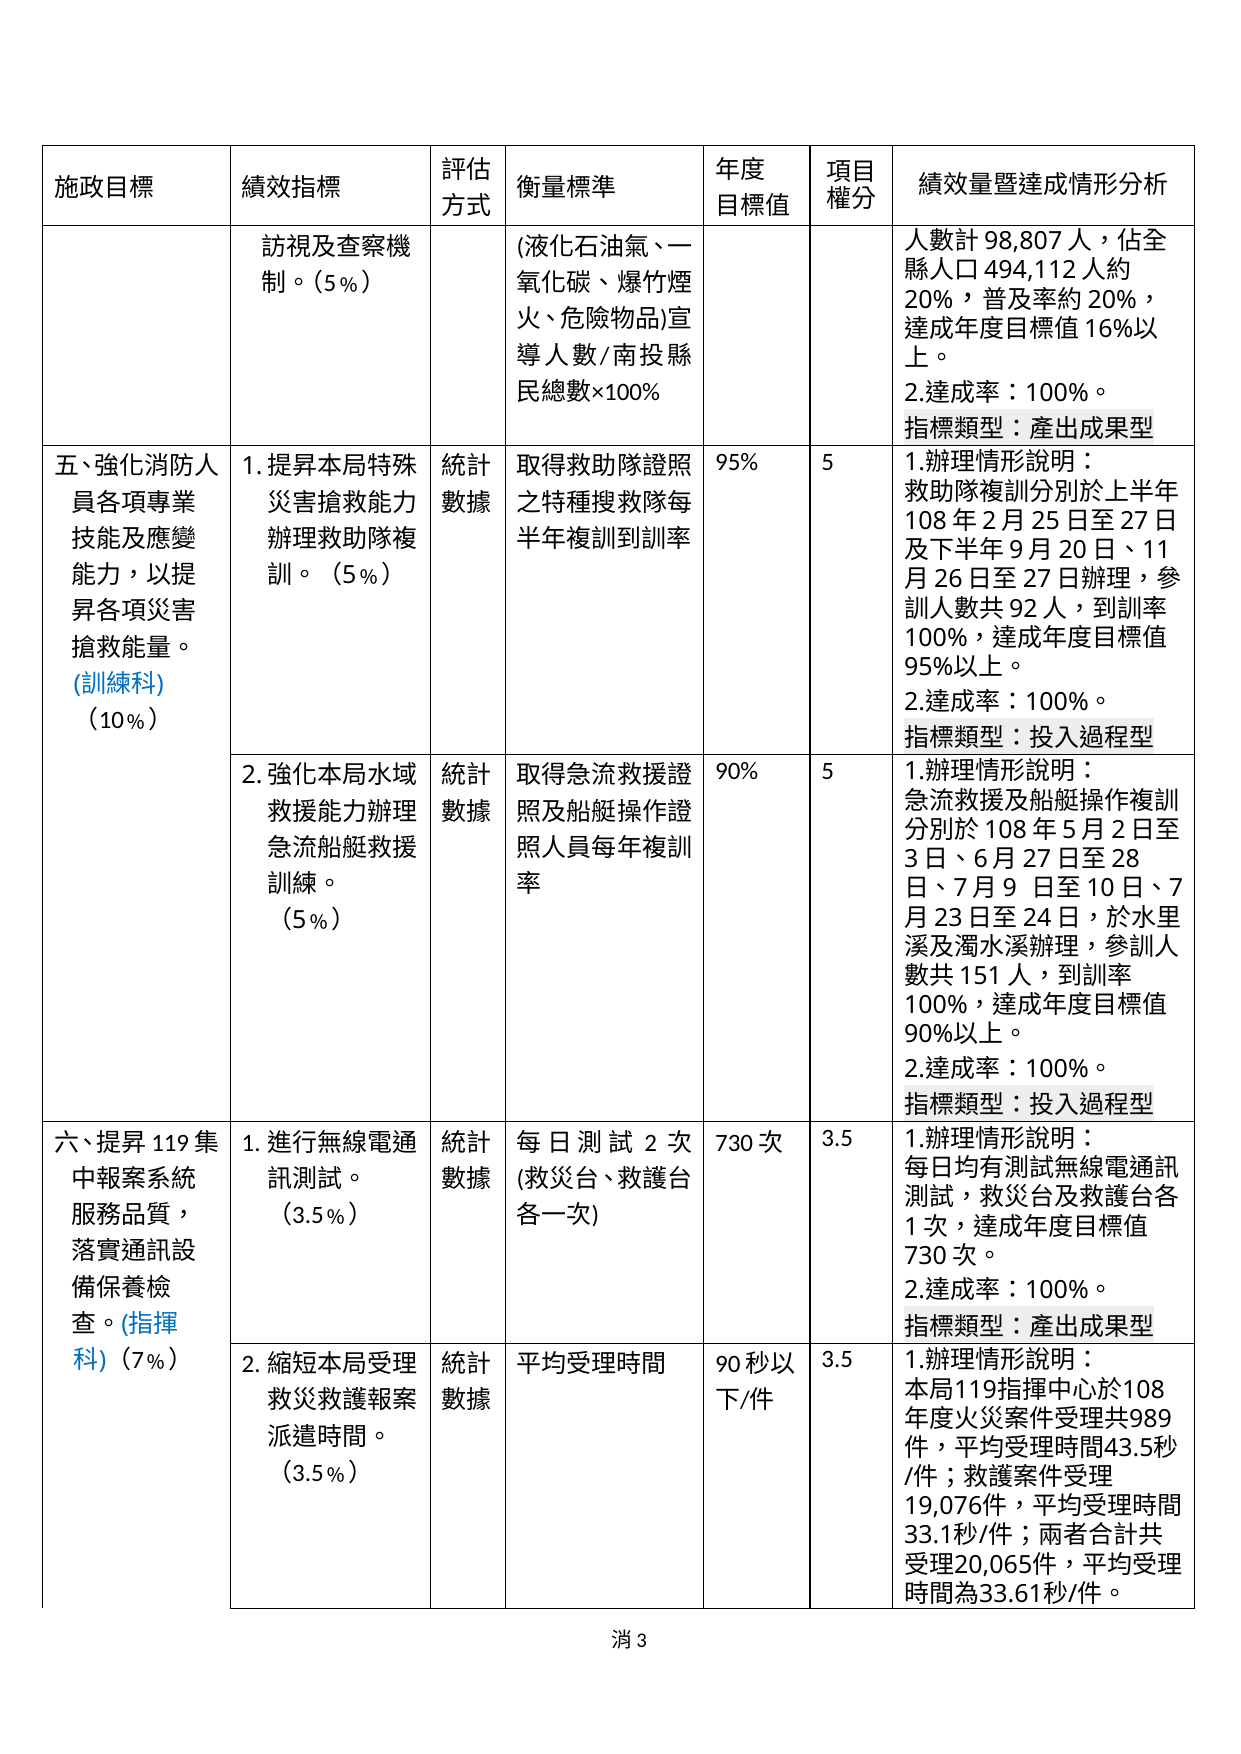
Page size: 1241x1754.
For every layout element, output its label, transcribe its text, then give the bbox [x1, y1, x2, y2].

table_cell 1.辦理情形說明： 本局119指揮中心於108年度火災案件受理共989件，平均受理時間43.5秒/件；救護案件受理19,076件，平均受理時間33.1秒/件；兩者合計共受理20,065件，平均受理時間為33.61秒/件。 [893, 1344, 1194, 1608]
table_cell 五、強化消防人 員各項專業 技能及應變 能力，以提 昇各項災害 搶救能量。 (訓練科) （10﹪） [43, 446, 230, 1121]
table_cell 統計數據 [431, 1344, 505, 1608]
table_cell [811, 226, 892, 445]
table_cell [704, 226, 809, 445]
table_header 施政目標 [43, 146, 230, 225]
table_header 評估方式 [431, 146, 505, 225]
table_cell 六、提昇119集 中報案系統 服務品質， 落實通訊設 備保養檢 查。(指揮 科)（7﹪） [43, 1122, 230, 1608]
table_header 衡量標準 [506, 146, 703, 225]
table_header 績效量暨達成情形分析 [893, 146, 1194, 225]
table_cell 進行無線電通訊測試。（3.5﹪） [231, 1122, 430, 1342]
table_cell 統計數據 [431, 755, 505, 1121]
table_cell 1.辦理情形說明： 急流救援及船艇操作複訓分別於108年5月2日至3日、6月27日至28日、7月9日至10日、7月23日至24日，於水里溪及濁水溪辦理，參訓人數共151人，到訓率100%，達成年度目標值90%以上。 2.達成率：100%。 指標類型：投入過程型 [893, 755, 1194, 1121]
table_cell [431, 226, 505, 445]
table_cell 5 [811, 755, 892, 1121]
table_cell 90% [704, 755, 809, 1121]
table_cell 90秒以下/件 [704, 1344, 809, 1608]
table_cell [43, 226, 230, 445]
table_cell 3.5 [811, 1344, 892, 1608]
table_cell 3.5 [811, 1122, 892, 1342]
table_cell 730次 [704, 1122, 809, 1342]
table_cell 統計數據 [431, 1122, 505, 1342]
table_cell 平均受理時間 [506, 1344, 703, 1608]
table_cell 縮短本局受理救災救護報案派遣時間。（3.5﹪） [231, 1344, 430, 1608]
table_cell 提昇本局特殊災害搶救能力辦理救助隊複訓。（5﹪） [231, 446, 430, 754]
table_header 年度 目標值 [704, 146, 809, 225]
table_cell 1.辦理情形說明： 救助隊複訓分別於上半年108年2月25日至27日及下半年9月20日、11月26日至27日辦理，參訓人數共92人，到訓率100%，達成年度目標值95%以上。 2.達成率：100%。 指標類型：投入過程型 [893, 446, 1194, 754]
table_cell 訪視及查察機制。（5﹪） [231, 226, 430, 445]
table_cell 5 [811, 446, 892, 754]
table_cell 95% [704, 446, 809, 754]
table_cell 強化本局水域救援能力辦理急流船艇救援訓練。（5﹪） [231, 755, 430, 1121]
table_cell 1.辦理情形說明： 每日均有測試無線電通訊測試，救災台及救護台各1次，達成年度目標值730次。 2.達成率：100%。 指標類型：產出成果型 [893, 1122, 1194, 1342]
table_cell 統計數據 [431, 446, 505, 754]
table_cell 人數計98,807人，佔全縣人口494,112人約20%，普及率約20%，達成年度目標值16%以上。 2.達成率：100%。 指標類型：產出成果型 [893, 226, 1194, 445]
table_header 績效指標 [231, 146, 430, 225]
table_cell 每日測試2次(救災台、救護台各一次) [506, 1122, 703, 1342]
table_cell (液化石油氣、一氧化碳、爆竹煙火、危險物品)宣導人數/南投縣民總數×100% [506, 226, 703, 445]
table_header 項目權分 [811, 146, 892, 225]
table_cell 取得救助隊證照之特種搜救隊每半年複訓到訓率 [506, 446, 703, 754]
table_cell 取得急流救援證照及船艇操作證照人員每年複訓率 [506, 755, 703, 1121]
